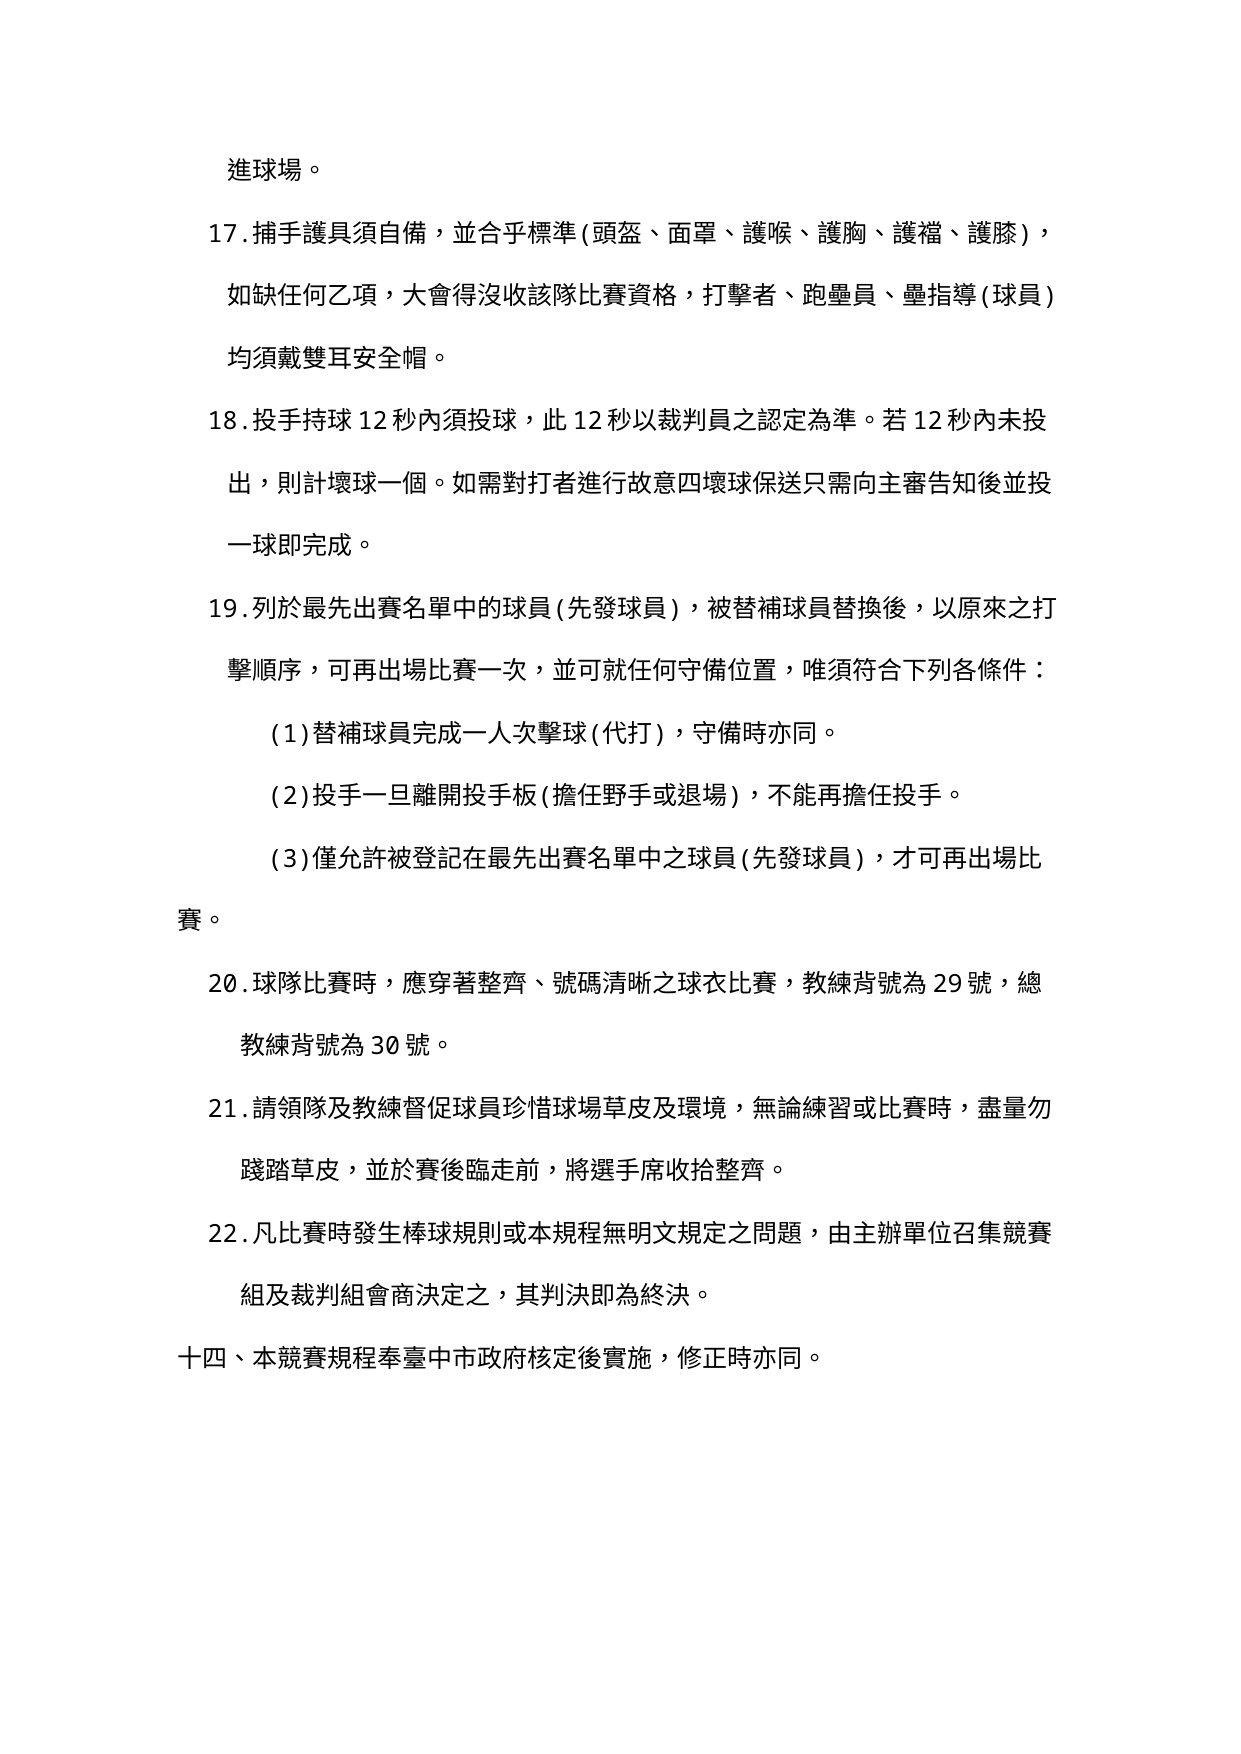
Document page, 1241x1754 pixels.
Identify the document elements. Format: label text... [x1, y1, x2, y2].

text 19.列於最先出賽名單中的球員(先發球員)，被替補球員替換後，以原來之打擊順序，可再出場比賽一次，並可就任何守備位置，唯須符合下列各條件： [177, 564, 1063, 689]
text 21.請領隊及教練督促球員珍惜球場草皮及環境，無論練習或比賽時，盡量勿踐踏草皮，並於賽後臨走前，將選手席收拾整齊。 [177, 1064, 1063, 1189]
text 22.凡比賽時發生棒球規則或本規程無明文規定之問題，由主辦單位召集競賽組及裁判組會商決定之，其判決即為終決。 [177, 1189, 1063, 1314]
text (2)投手一旦離開投手板(擔任野手或退場)，不能再擔任投手。 [177, 752, 1063, 814]
text (3)僅允許被登記在最先出賽名單中之球員(先發球員)，才可再出場比賽。 [177, 814, 1063, 939]
text 20.球隊比賽時，應穿著整齊、號碼清晰之球衣比賽，教練背號為29號，總教練背號為30號。 [177, 939, 1063, 1064]
text 進球場。 [177, 127, 1063, 189]
text 17.捕手護具須自備，並合乎標準(頭盔、面罩、護喉、護胸、護襠、護膝)，如缺任何乙項，大會得沒收該隊比賽資格，打擊者、跑壘員、壘指導(球員)均須戴雙耳安全帽。 [177, 189, 1063, 377]
text (1)替補球員完成一人次擊球(代打)，守備時亦同。 [177, 689, 1063, 752]
text 十四、本競賽規程奉臺中市政府核定後實施，修正時亦同。 [177, 1314, 1063, 1377]
text 18.投手持球12秒內須投球，此12秒以裁判員之認定為準。若12秒內未投出，則計壞球一個。如需對打者進行故意四壞球保送只需向主審告知後並投一球即完成。 [177, 377, 1063, 564]
